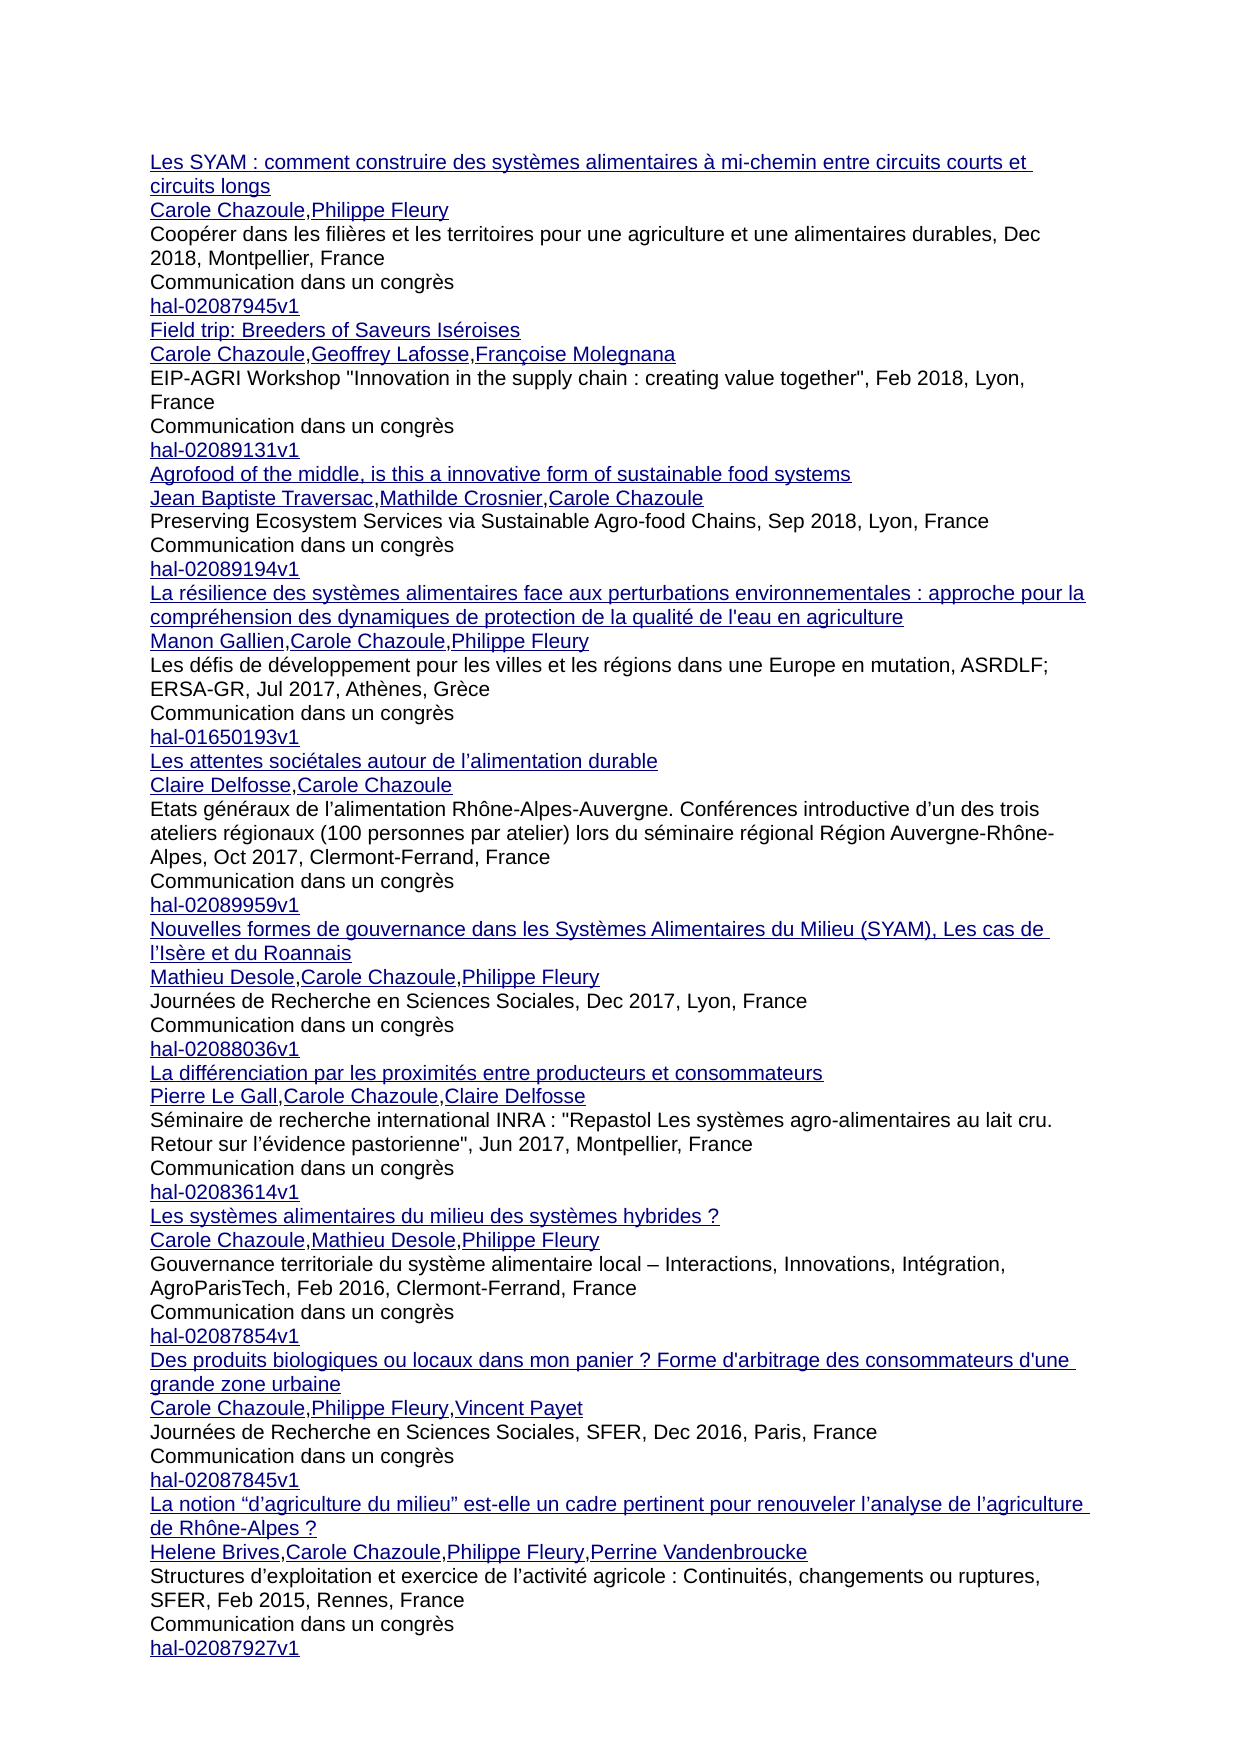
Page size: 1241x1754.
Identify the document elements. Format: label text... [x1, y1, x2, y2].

table_cell Des produits biologiques ou locaux dans mon panier ? Forme d'arbitrage des consommateurs d'une grande zone urbaine Carole Chazoule,Philippe Fleury,Vincent Payet Journées de Recherche en Sciences Sociales, SFER, Dec 2016, Paris, France Communication dans un congrès hal-02087845v1 [150, 1348, 1090, 1492]
table_cell La notion “d’agriculture du milieu” est-elle un cadre pertinent pour renouveler l’analyse de l’agriculture [150, 1492, 1090, 1513]
table_cell La résilience des systèmes alimentaires face aux perturbations environnementales : approche pour la compréhension des dynamiques de protection de la qualité de l'eau en agriculture Manon Gallien,Carole Chazoule,Philippe Fleury Les défis de développement pour les villes et les régions dans une Europe en mutation, ASRDLF; ERSA-GR, Jul 2017, Athènes, Grèce Communication dans un congrès hal-01650193v1 [150, 581, 1090, 749]
table_cell Les systèmes alimentaires du milieu des systèmes hybrides ? Carole Chazoule,Mathieu Desole,Philippe Fleury Gouvernance territoriale du système alimentaire local – Interactions, Innovations, Intégration, AgroParisTech, Feb 2016, Clermont-Ferrand, France Communication dans un congrès hal-02087854v1 [150, 1204, 1090, 1348]
table_cell Field trip: Breeders of Saveurs Iséroises Carole Chazoule,Geoffrey Lafosse,Françoise Molegnana EIP-AGRI Workshop "Innovation in the supply chain : creating value together", Feb 2018, Lyon, France Communication dans un congrès hal-02089131v1 [150, 318, 1090, 461]
table_cell Les SYAM : comment construire des systèmes alimentaires à mi-chemin entre circuits courts et circuits longs Carole Chazoule,Philippe Fleury Coopérer dans les filières et les territoires pour une agriculture et une alimentaires durables, Dec 2018, Montpellier, France Communication dans un congrès hal-02087945v1 [150, 150, 1090, 318]
table_cell Nouvelles formes de gouvernance dans les Systèmes Alimentaires du Milieu (SYAM), Les cas de l’Isère et du Roannais Mathieu Desole,Carole Chazoule,Philippe Fleury Journées de Recherche en Sciences Sociales, Dec 2017, Lyon, France Communication dans un congrès hal-02088036v1 [150, 917, 1090, 1060]
table_cell La différenciation par les proximités entre producteurs et consommateurs Pierre Le Gall,Carole Chazoule,Claire Delfosse Séminaire de recherche international INRA : "Repastol Les systèmes agro-alimentaires au lait cru. Retour sur l’évidence pastorienne", Jun 2017, Montpellier, France Communication dans un congrès hal-02083614v1 [150, 1060, 1090, 1204]
table_cell Agrofood of the middle, is this a innovative form of sustainable food systems Jean Baptiste Traversac,Mathilde Crosnier,Carole Chazoule Preserving Ecosystem Services via Sustainable Agro-food Chains, Sep 2018, Lyon, France Communication dans un congrès hal-02089194v1 [150, 461, 1090, 581]
table_cell de Rhône-Alpes ? Helene Brives,Carole Chazoule,Philippe Fleury,Perrine Vandenbroucke Structures d’exploitation et exercice de l’activité agricole : Continuités, changements ou ruptures, SFER, Feb 2015, Rennes, France Communication dans un congrès hal-02087927v1 [150, 1514, 1090, 1659]
table_cell Les attentes sociétales autour de l’alimentation durable Claire Delfosse,Carole Chazoule Etats généraux de l’alimentation Rhône-Alpes-Auvergne. Conférences introductive d’un des trois ateliers régionaux (100 personnes par atelier) lors du séminaire régional Région Auvergne-Rhône-Alpes, Oct 2017, Clermont-Ferrand, France Communication dans un congrès hal-02089959v1 [150, 749, 1090, 917]
